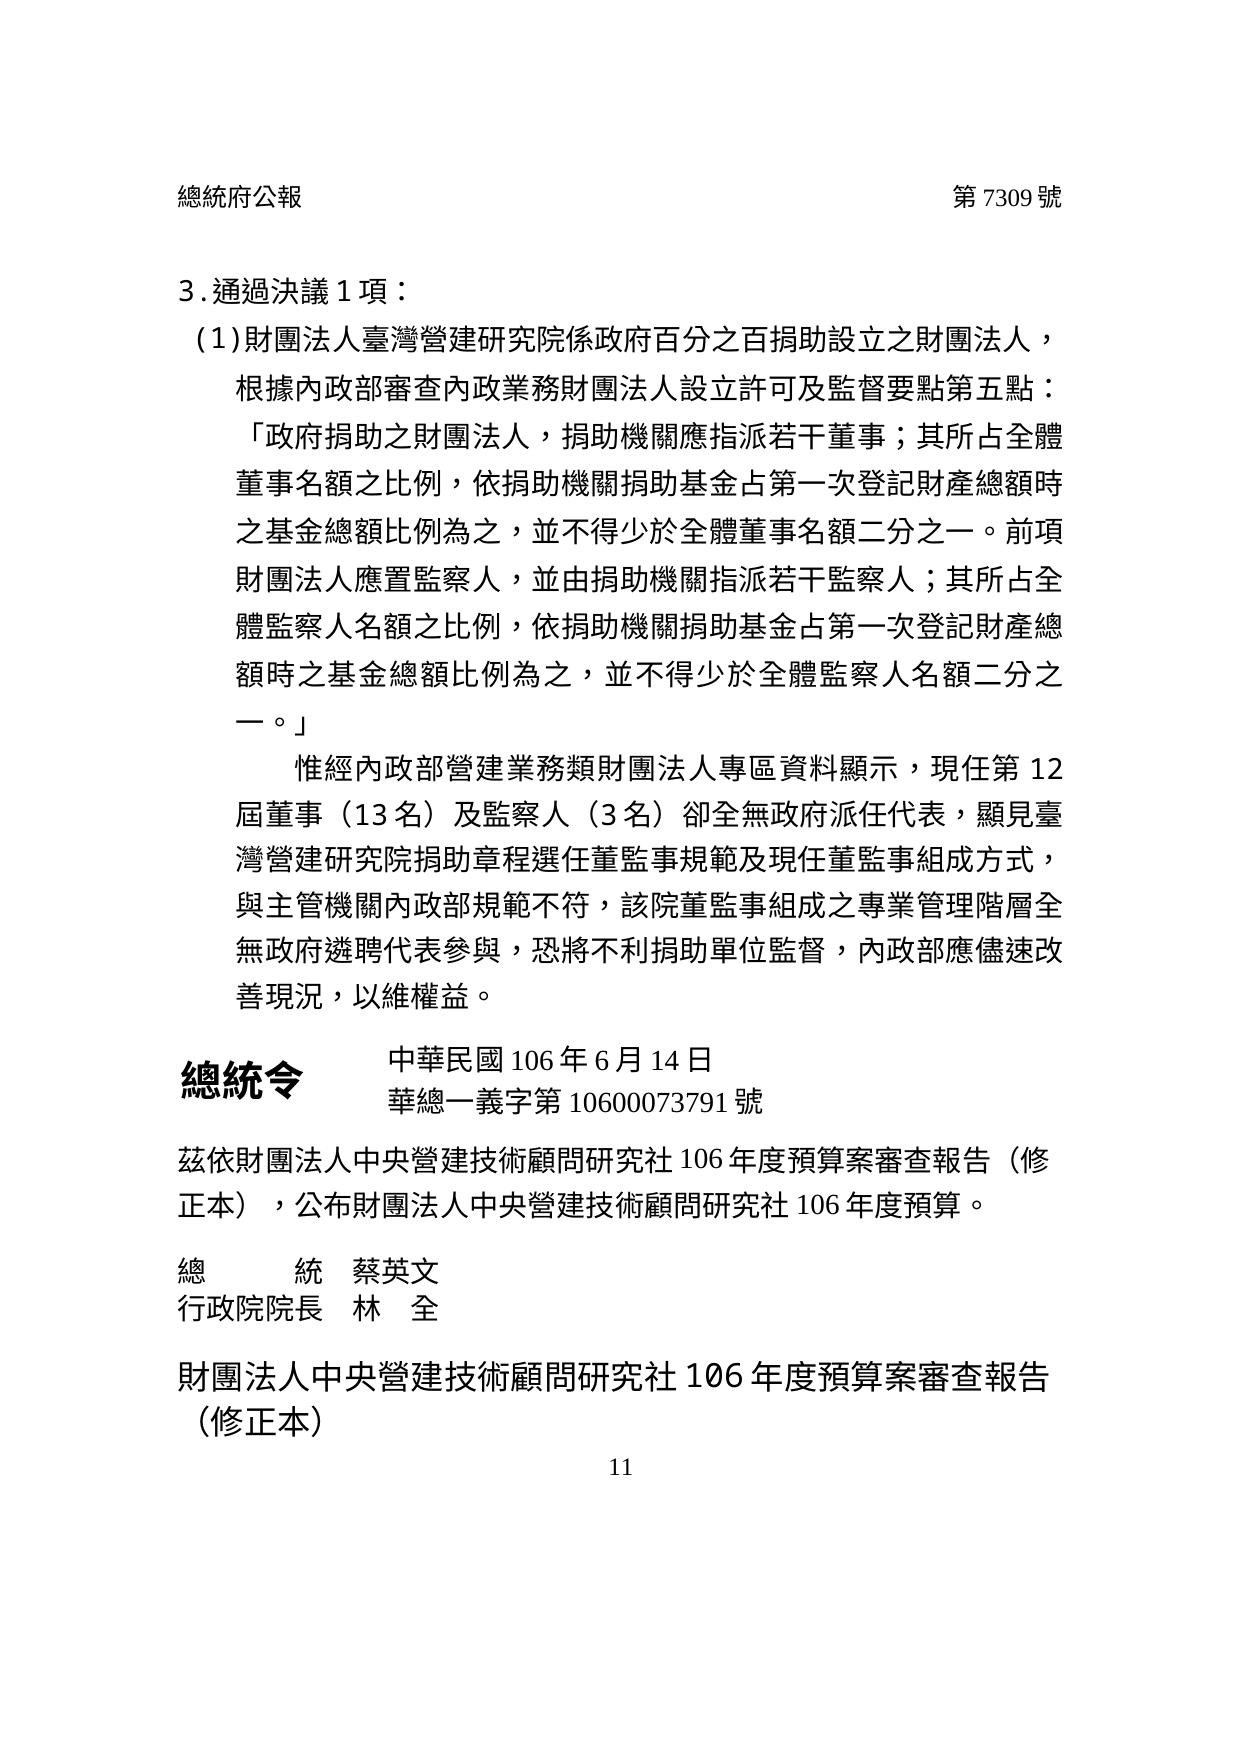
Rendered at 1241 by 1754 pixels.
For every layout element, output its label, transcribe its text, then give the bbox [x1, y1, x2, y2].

text 行政院院長 林 全 [177, 1289, 1064, 1327]
text 3.通過決議1項： [177, 266, 1064, 313]
table_header 總統令 [177, 1034, 384, 1123]
table_header 中華民國106年6月14日 華總一義字第10600073791號 [384, 1034, 880, 1123]
text 茲依財團法人中央營建技術顧問研究社106年度預算案審查報告（修正本），公布財團法人中央營建技術顧問研究社106年度預算。 [177, 1135, 1064, 1227]
text 財團法人中央營建技術顧問研究社106年度預算案審查報告（修正本） [177, 1352, 1064, 1444]
text 惟經內政部營建業務類財團法人專區資料顯示，現任第12屆董事（13名）及監察人（3名）卻全無政府派任代表，顯見臺灣營建研究院捐助章程選任董監事規範及現任董監事組成方式，與主管機關內政部規範不符，該院董監事組成之專業管理階層全無政府遴聘代表參與，恐將不利捐助單位監督，內政部應儘速改善現況，以維權益。 [236, 743, 1064, 1017]
text 總 統 蔡英文 [177, 1252, 1064, 1289]
text (1)財團法人臺灣營建研究院係政府百分之百捐助設立之財團法人，根據內政部審查內政業務財團法人設立許可及監督要點第五點：「政府捐助之財團法人，捐助機關應指派若干董事；其所占全體董事名額之比例，依捐助機關捐助基金占第一次登記財產總額時之基金總額比例為之，並不得少於全體董事名額二分之一。前項財團法人應置監察人，並由捐助機關指派若干監察人；其所占全體監察人名額之比例，依捐助機關捐助基金占第一次登記財產總額時之基金總額比例為之，並不得少於全體監察人名額二分之一。」 [192, 313, 1064, 743]
